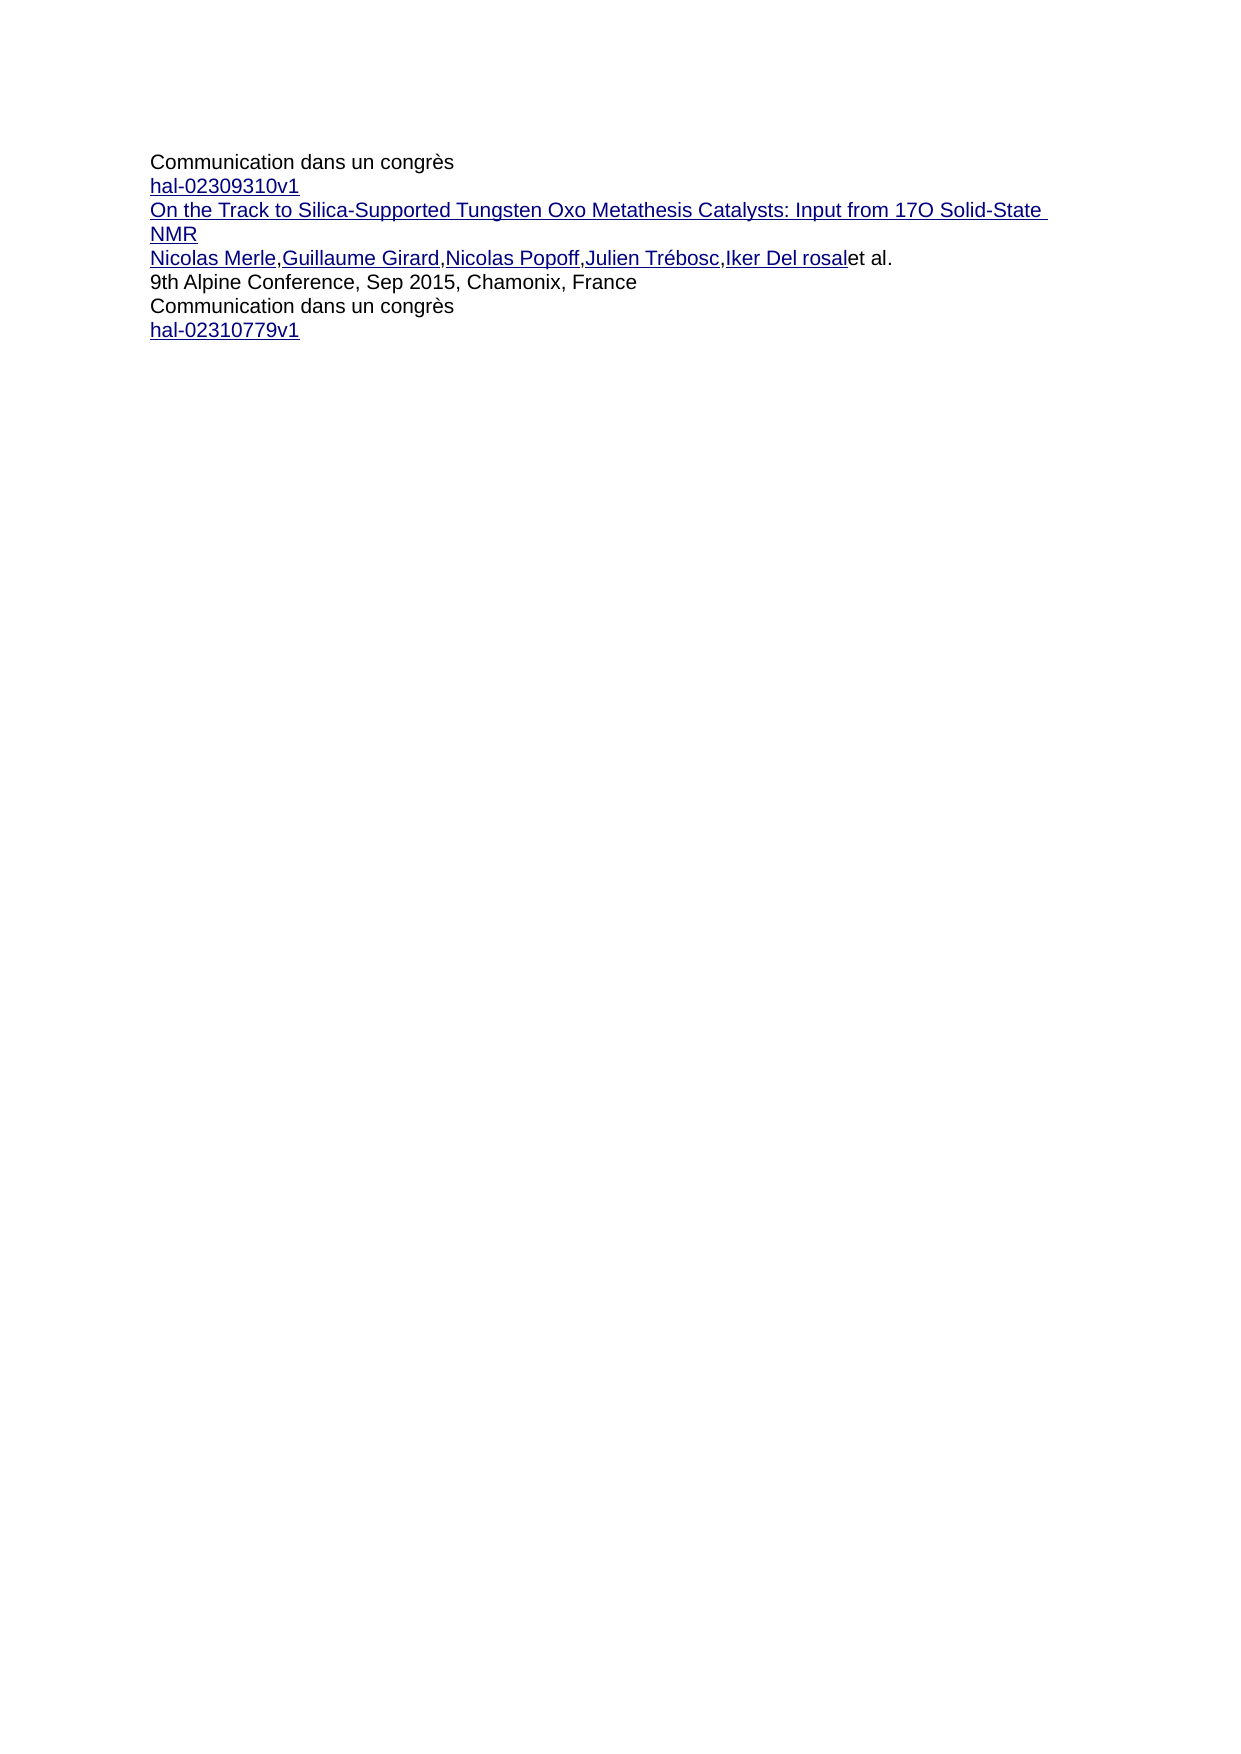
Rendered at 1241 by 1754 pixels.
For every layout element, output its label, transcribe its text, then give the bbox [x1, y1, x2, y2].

table_cell On the Track to Silica-Supported Tungsten Oxo Metathesis Catalysts: Input from 17O Solid-State NMR Nicolas Merle,Guillaume Girard,Nicolas Popoff,Julien Trébosc,Iker Del rosalet al. 9th Alpine Conference, Sep 2015, Chamonix, France Communication dans un congrès hal-02310779v1 [150, 198, 1090, 342]
table_cell Communication dans un congrès hal-02309310v1 [150, 150, 1090, 198]
